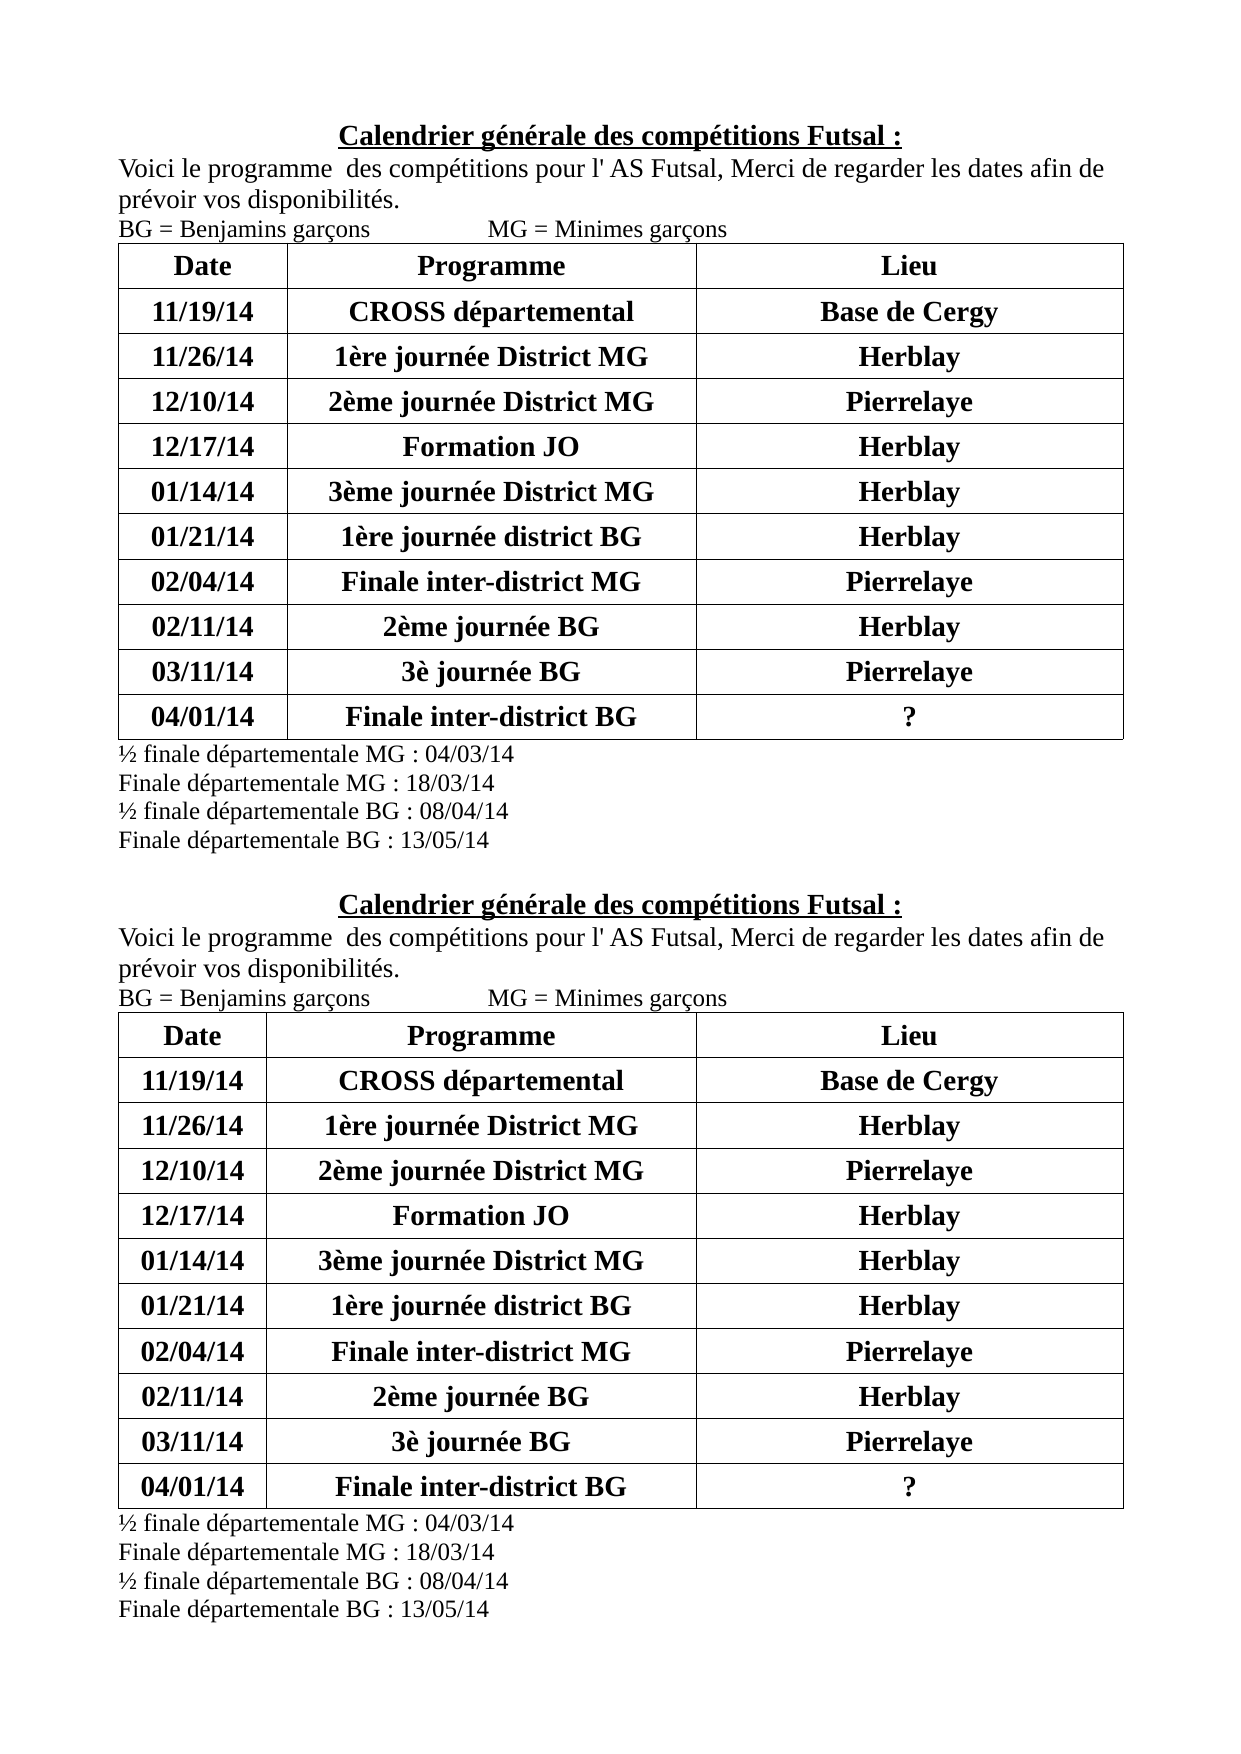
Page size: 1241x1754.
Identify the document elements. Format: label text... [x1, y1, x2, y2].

table_cell Herblay [697, 1103, 1123, 1147]
table_cell Finale inter-district MG [267, 1329, 696, 1373]
table_cell Pierrelaye [697, 650, 1123, 694]
table_cell Herblay [697, 605, 1123, 649]
table_cell 14/01/14 [119, 1239, 266, 1283]
table_cell 11/02/14 [119, 1374, 266, 1418]
table_cell 2ème journée BG [288, 605, 696, 649]
table_cell Herblay [697, 469, 1123, 513]
table_cell 01/04/14 [119, 695, 287, 739]
table_cell Herblay [697, 1239, 1123, 1283]
text BG = Benjamins garçons MG = Minimes garçons [118, 983, 1122, 1012]
table_cell 11/03/14 [119, 650, 287, 694]
table_header Date [119, 1013, 266, 1057]
table_cell Pierrelaye [697, 1329, 1123, 1373]
table_cell Pierrelaye [697, 560, 1123, 603]
table_cell 04/02/14 [119, 1329, 266, 1373]
table_header Lieu [697, 1013, 1123, 1057]
table_cell Pierrelaye [697, 1149, 1123, 1192]
table_cell 1ère journée District MG [267, 1103, 696, 1147]
table_cell 3ème journée District MG [267, 1239, 696, 1283]
table_header Lieu [697, 244, 1123, 288]
table_header Programme [288, 244, 696, 288]
table_cell 19/11/14 [119, 289, 287, 333]
table_cell 21/01/14 [119, 1284, 266, 1328]
table_cell 26/11/14 [119, 1103, 266, 1147]
text BG = Benjamins garçons MG = Minimes garçons [118, 214, 1122, 243]
text Voici le programme des compétitions pour l' AS Futsal, Merci de regarder les dates afin de prévoir vos disponibilités. [118, 921, 1122, 983]
text Calendrier générale des compétitions Futsal : [118, 887, 1122, 921]
table_cell 3ème journée District MG [288, 469, 696, 513]
table_cell 1ère journée District MG [288, 334, 696, 378]
table_header Date [119, 244, 287, 288]
table_cell Formation JO [267, 1194, 696, 1238]
table_cell 1ère journée district BG [267, 1284, 696, 1328]
text Calendrier générale des compétitions Futsal : [118, 118, 1122, 152]
table_header Programme [267, 1013, 696, 1057]
table_cell 1ère journée district BG [288, 514, 696, 558]
table_cell Herblay [697, 514, 1123, 558]
table_cell Herblay [697, 424, 1123, 468]
table_cell Formation JO [288, 424, 696, 468]
text Finale départementale MG : 18/03/14 [118, 1537, 1122, 1566]
table_cell 21/01/14 [119, 514, 287, 558]
table_cell Finale inter-district MG [288, 560, 696, 603]
table_cell 2ème journée District MG [288, 379, 696, 423]
table_cell 11/03/14 [119, 1419, 266, 1463]
table_cell Herblay [697, 1284, 1123, 1328]
text Finale départementale BG : 13/05/14 [118, 825, 1122, 854]
table_cell CROSS départemental [288, 289, 696, 333]
text Voici le programme des compétitions pour l' AS Futsal, Merci de regarder les dates afin de prévoir vos disponibilités. [118, 152, 1122, 214]
table_cell Herblay [697, 1374, 1123, 1418]
table_cell Pierrelaye [697, 379, 1123, 423]
table_cell 19/11/14 [119, 1058, 266, 1102]
table_cell 10/12/14 [119, 379, 287, 423]
text ½ finale départementale BG : 08/04/14 [118, 796, 1122, 825]
table_cell Finale inter-district BG [267, 1464, 696, 1508]
text Finale départementale MG : 18/03/14 [118, 768, 1122, 796]
table_cell 14/01/14 [119, 469, 287, 513]
table_cell Herblay [697, 1194, 1123, 1238]
text ½ finale départementale MG : 04/03/14 [118, 1509, 1122, 1537]
table_cell 04/02/14 [119, 560, 287, 603]
table_cell 26/11/14 [119, 334, 287, 378]
table_cell 10/12/14 [119, 1149, 266, 1192]
table_cell 3è journée BG [288, 650, 696, 694]
table_cell Finale inter-district BG [288, 695, 696, 739]
text ½ finale départementale BG : 08/04/14 [118, 1566, 1122, 1594]
text Finale départementale BG : 13/05/14 [118, 1594, 1122, 1623]
table_cell 2ème journée District MG [267, 1149, 696, 1192]
table_cell 3è journée BG [267, 1419, 696, 1463]
table_cell ? [697, 695, 1123, 739]
table_cell Base de Cergy [697, 289, 1123, 333]
table_cell Pierrelaye [697, 1419, 1123, 1463]
text ½ finale départementale MG : 04/03/14 [118, 740, 1122, 768]
table_cell 17/12/14 [119, 424, 287, 468]
table_cell 01/04/14 [119, 1464, 266, 1508]
table_cell CROSS départemental [267, 1058, 696, 1102]
table_cell 17/12/14 [119, 1194, 266, 1238]
table_cell ? [697, 1464, 1123, 1508]
table_cell Base de Cergy [697, 1058, 1123, 1102]
table_cell 11/02/14 [119, 605, 287, 649]
table_cell 2ème journée BG [267, 1374, 696, 1418]
table_cell Herblay [697, 334, 1123, 378]
